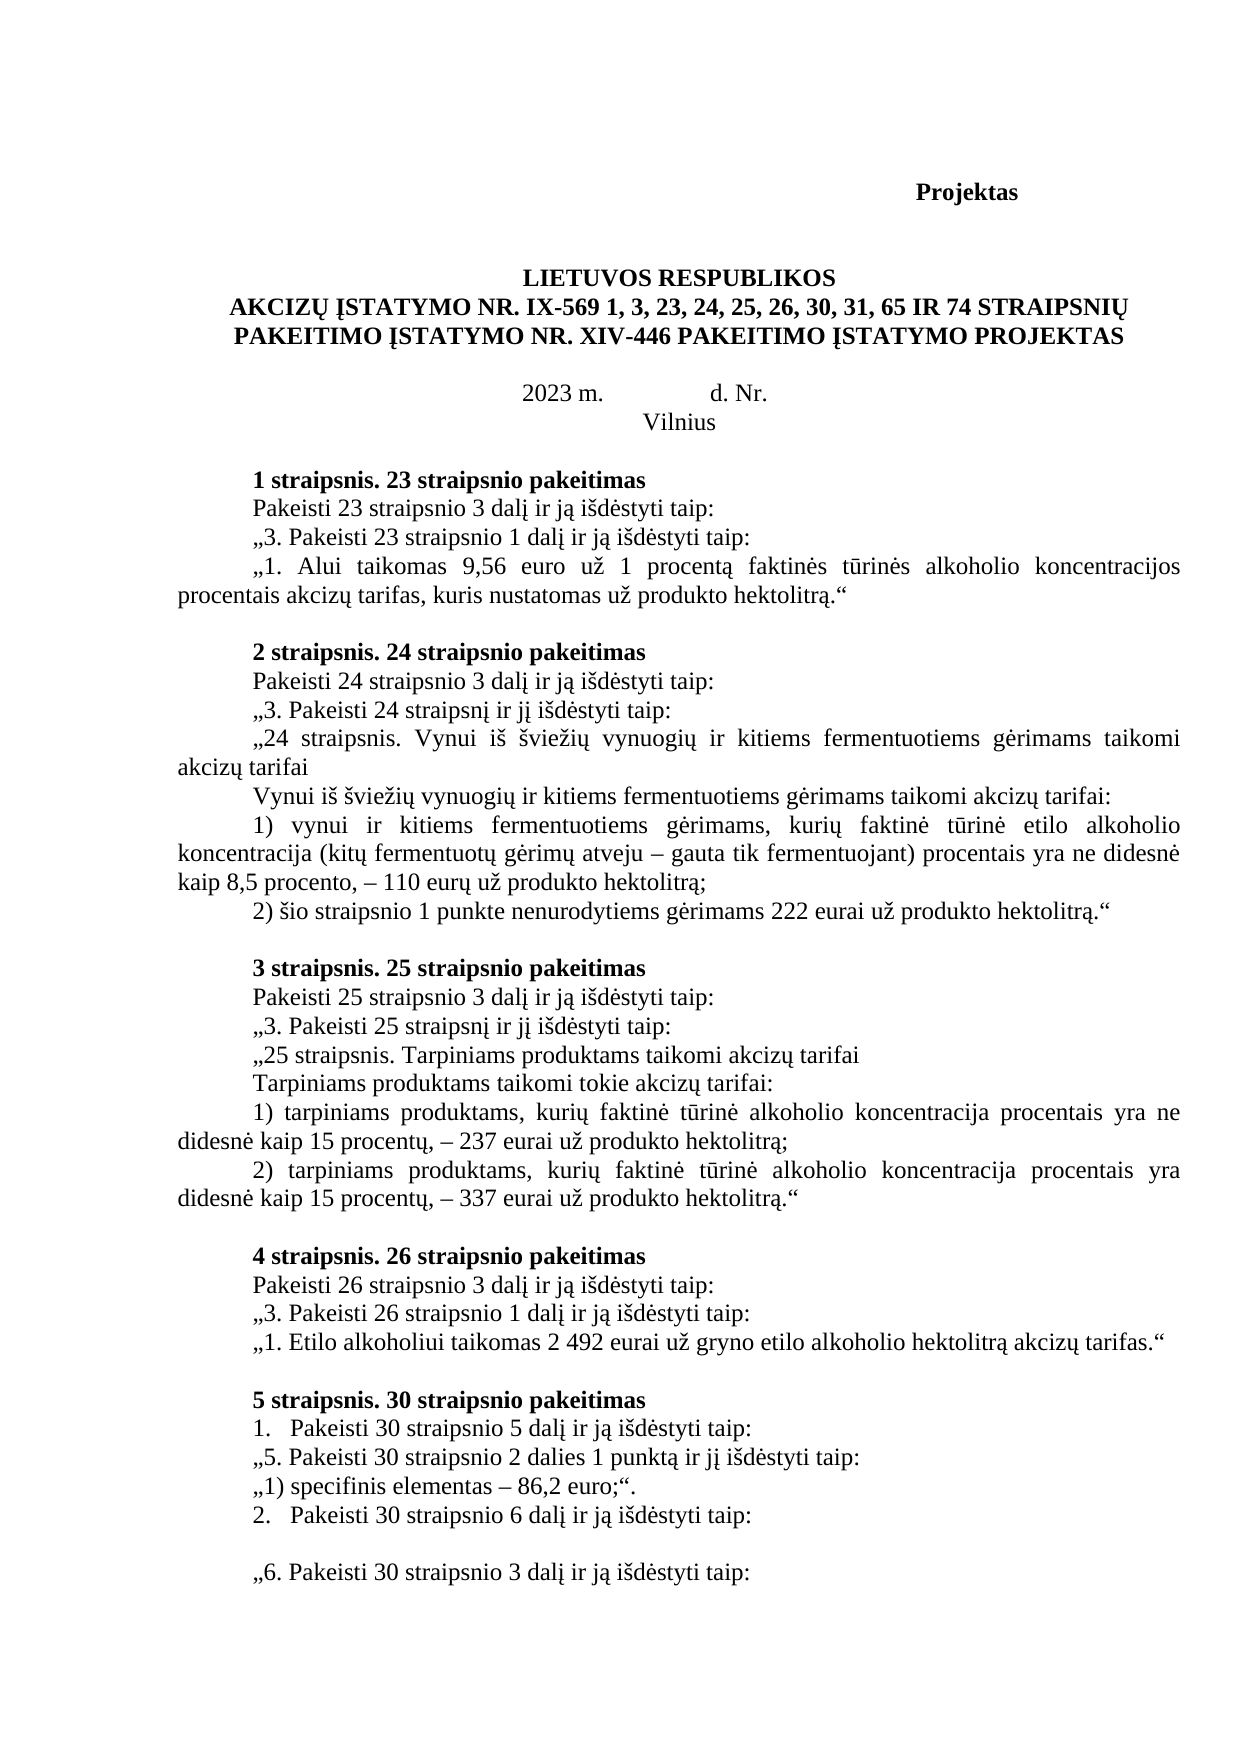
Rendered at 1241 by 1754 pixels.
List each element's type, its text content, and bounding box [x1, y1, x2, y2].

text 1) vynui ir kitiems fermentuotiems gėrimams, kurių faktinė tūrinė etilo alkoholio koncentracija (kitų fermentuotų gėrimų atveju – gauta tik fermentuojant) procentais yra ne didesnė kaip 8,5 procento, – 110 eurų už produkto hektolitrą; [177, 810, 1181, 896]
text 2. Pakeisti 30 straipsnio 6 dalį ir ją išdėstyti taip: [252, 1500, 1181, 1528]
text 2 straipsnis. 24 straipsnio pakeitimas [177, 637, 1181, 666]
text 5 straipsnis. 30 straipsnio pakeitimas [177, 1385, 1181, 1413]
text „3. Pakeisti 25 straipsnį ir jį išdėstyti taip: [177, 1011, 1181, 1040]
text 4 straipsnis. 26 straipsnio pakeitimas [177, 1241, 1181, 1270]
text „1) specifinis elementas – 86,2 euro;“. [177, 1471, 1181, 1500]
text LIETUVOS RESPUBLIKOS [177, 263, 1181, 292]
text „1. Etilo alkoholiui taikomas 2 492 eurai už gryno etilo alkoholio hektolitrą akcizų tarifas.“ [177, 1327, 1181, 1356]
text „3. Pakeisti 24 straipsnį ir jį išdėstyti taip: [177, 695, 1181, 723]
text „24 straipsnis. Vynui iš šviežių vynuogių ir kitiems fermentuotiems gėrimams taikomi akcizų tarifai [177, 723, 1181, 781]
text Projektas [916, 177, 1181, 206]
text 2023 m. d. Nr. [177, 378, 1181, 407]
text 1 straipsnis. 23 straipsnio pakeitimas [177, 465, 1181, 493]
text 2) šio straipsnio 1 punkte nenurodytiems gėrimams 222 eurai už produkto hektolitrą.“ [177, 896, 1181, 925]
text „25 straipsnis. Tarpiniams produktams taikomi akcizų tarifai [177, 1040, 1181, 1068]
text „3. Pakeisti 26 straipsnio 1 dalį ir ją išdėstyti taip: [177, 1298, 1181, 1327]
text Vilnius [177, 407, 1181, 436]
text „6. Pakeisti 30 straipsnio 3 dalį ir ją išdėstyti taip: [177, 1557, 1181, 1586]
text „3. Pakeisti 23 straipsnio 1 dalį ir ją išdėstyti taip: [177, 522, 1181, 551]
text AKCIZŲ ĮSTATYMO NR. IX-569 1, 3, 23, 24, 25, 26, 30, 31, 65 IR 74 STRAIPSNIŲ PAKEITIMO ĮSTATYMO Nr. xiv-446 pakeitimo įstatymo projektas [177, 292, 1181, 350]
text 1) tarpiniams produktams, kurių faktinė tūrinė alkoholio koncentracija procentais yra ne didesnė kaip 15 procentų, – 237 eurai už produkto hektolitrą; [177, 1097, 1181, 1155]
text Pakeisti 26 straipsnio 3 dalį ir ją išdėstyti taip: [177, 1270, 1181, 1298]
text Tarpiniams produktams taikomi tokie akcizų tarifai: [177, 1068, 1181, 1097]
text Pakeisti 24 straipsnio 3 dalį ir ją išdėstyti taip: [177, 666, 1181, 695]
text Vynui iš šviežių vynuogių ir kitiems fermentuotiems gėrimams taikomi akcizų tarifai: [177, 781, 1181, 810]
text „5. Pakeisti 30 straipsnio 2 dalies 1 punktą ir jį išdėstyti taip: [177, 1442, 1181, 1471]
text 3 straipsnis. 25 straipsnio pakeitimas [177, 953, 1181, 982]
text 2) tarpiniams produktams, kurių faktinė tūrinė alkoholio koncentracija procentais yra didesnė kaip 15 procentų, – 337 eurai už produkto hektolitrą.“ [177, 1155, 1181, 1212]
text Pakeisti 23 straipsnio 3 dalį ir ją išdėstyti taip: [177, 493, 1181, 522]
text Pakeisti 25 straipsnio 3 dalį ir ją išdėstyti taip: [177, 982, 1181, 1011]
text 1. Pakeisti 30 straipsnio 5 dalį ir ją išdėstyti taip: [252, 1413, 1181, 1442]
text „1. Alui taikomas 9,56 euro už 1 procentą faktinės tūrinės alkoholio koncentracijos procentais akcizų tarifas, kuris nustatomas už produkto hektolitrą.“ [177, 551, 1181, 608]
